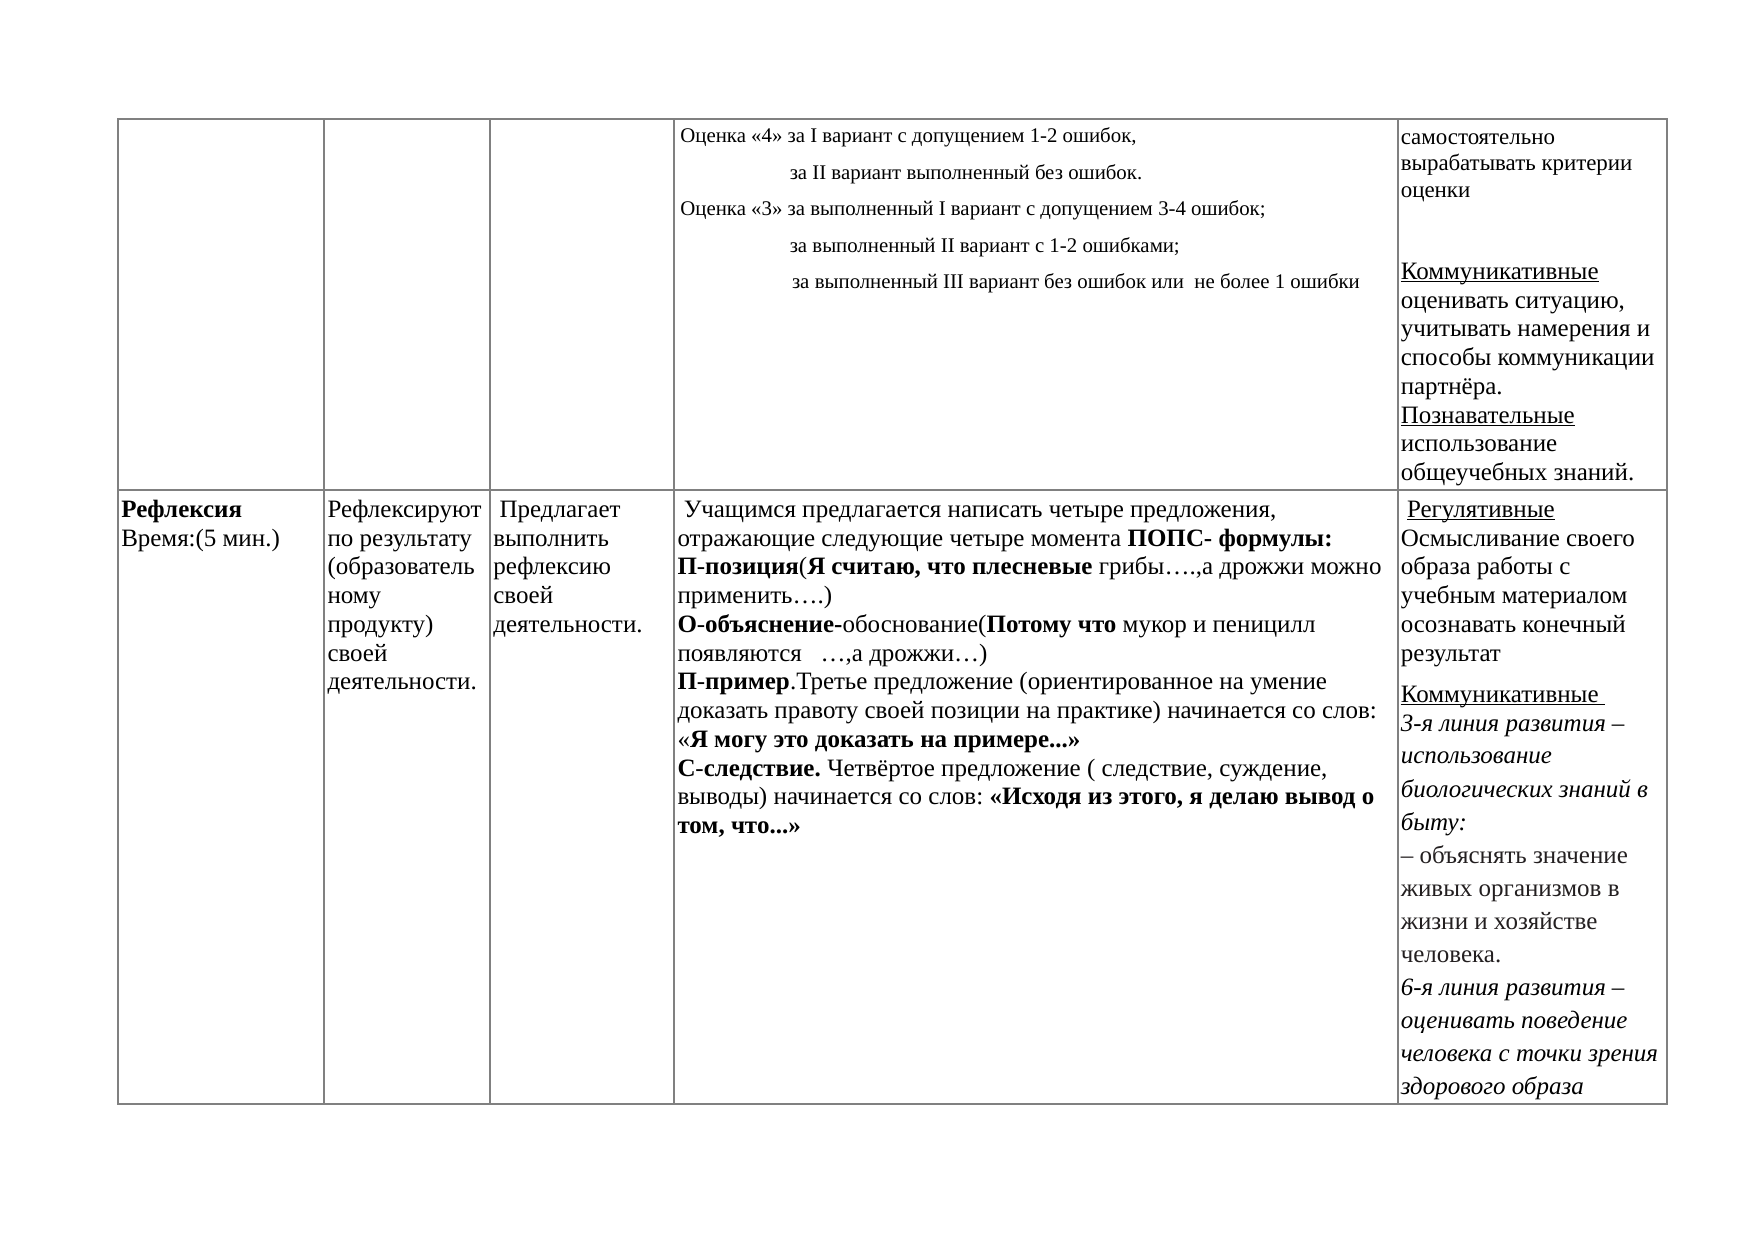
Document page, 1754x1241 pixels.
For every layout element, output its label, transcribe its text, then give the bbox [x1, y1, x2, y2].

table_cell Предлагает выполнить рефлексию своей деятельности. [491, 491, 673, 1102]
table_cell Рефлексия Время:(5 мин.) [119, 491, 323, 1102]
table_cell Рефлексируют по результату (образовательному продукту) своей деятельности. [325, 491, 489, 1102]
table_cell Регулятивные Осмысливание своего образа работы с учебным материалом осознавать конечный результат Коммуникативные 3-я линия развития – использование биологических знаний в быту: – объяснять значение живых организмов в жизни и хозяйстве человека. 6-я линия развития – оценивать поведение человека с точки зрения здорового образа [1399, 491, 1666, 1102]
table_cell [119, 120, 323, 489]
table_cell Оценка «4» за I вариант с допущением 1-2 ошибок, за II вариант выполненный без ошибок. Оценка «3» за выполненный I вариант с допущением 3-4 ошибок; за выполненный II вариант с 1-2 ошибками; за выполненный III вариант без ошибок или не более 1 ошибки [675, 120, 1397, 489]
table_cell [325, 120, 489, 489]
table_cell Учащимся предлагается написать четыре предложения, отражающие следующие четыре момента ПОПС- формулы: П-позиция(Я считаю, что плесневые грибы….,а дрожжи можно применить….) О-объяснение-обоснование(Потому что мукор и пеницилл появляются …,а дрожжи…) П-пример.Третье предложение (ориентированное на умение доказать правоту своей позиции на практике) начинается со слов: «Я могу это доказать на примере...» С-следствие. Четвёртое предложение ( следствие, суждение, выводы) начинается со слов: «Исходя из этого, я делаю вывод о том, что...» [675, 491, 1397, 1102]
table_cell самостоятельно вырабатывать критерии оценки Коммуникативные оценивать ситуацию, учитывать намерения и способы коммуникации партнёра. Познавательные использование общеучебных знаний. [1399, 120, 1666, 489]
table_cell [491, 120, 673, 489]
